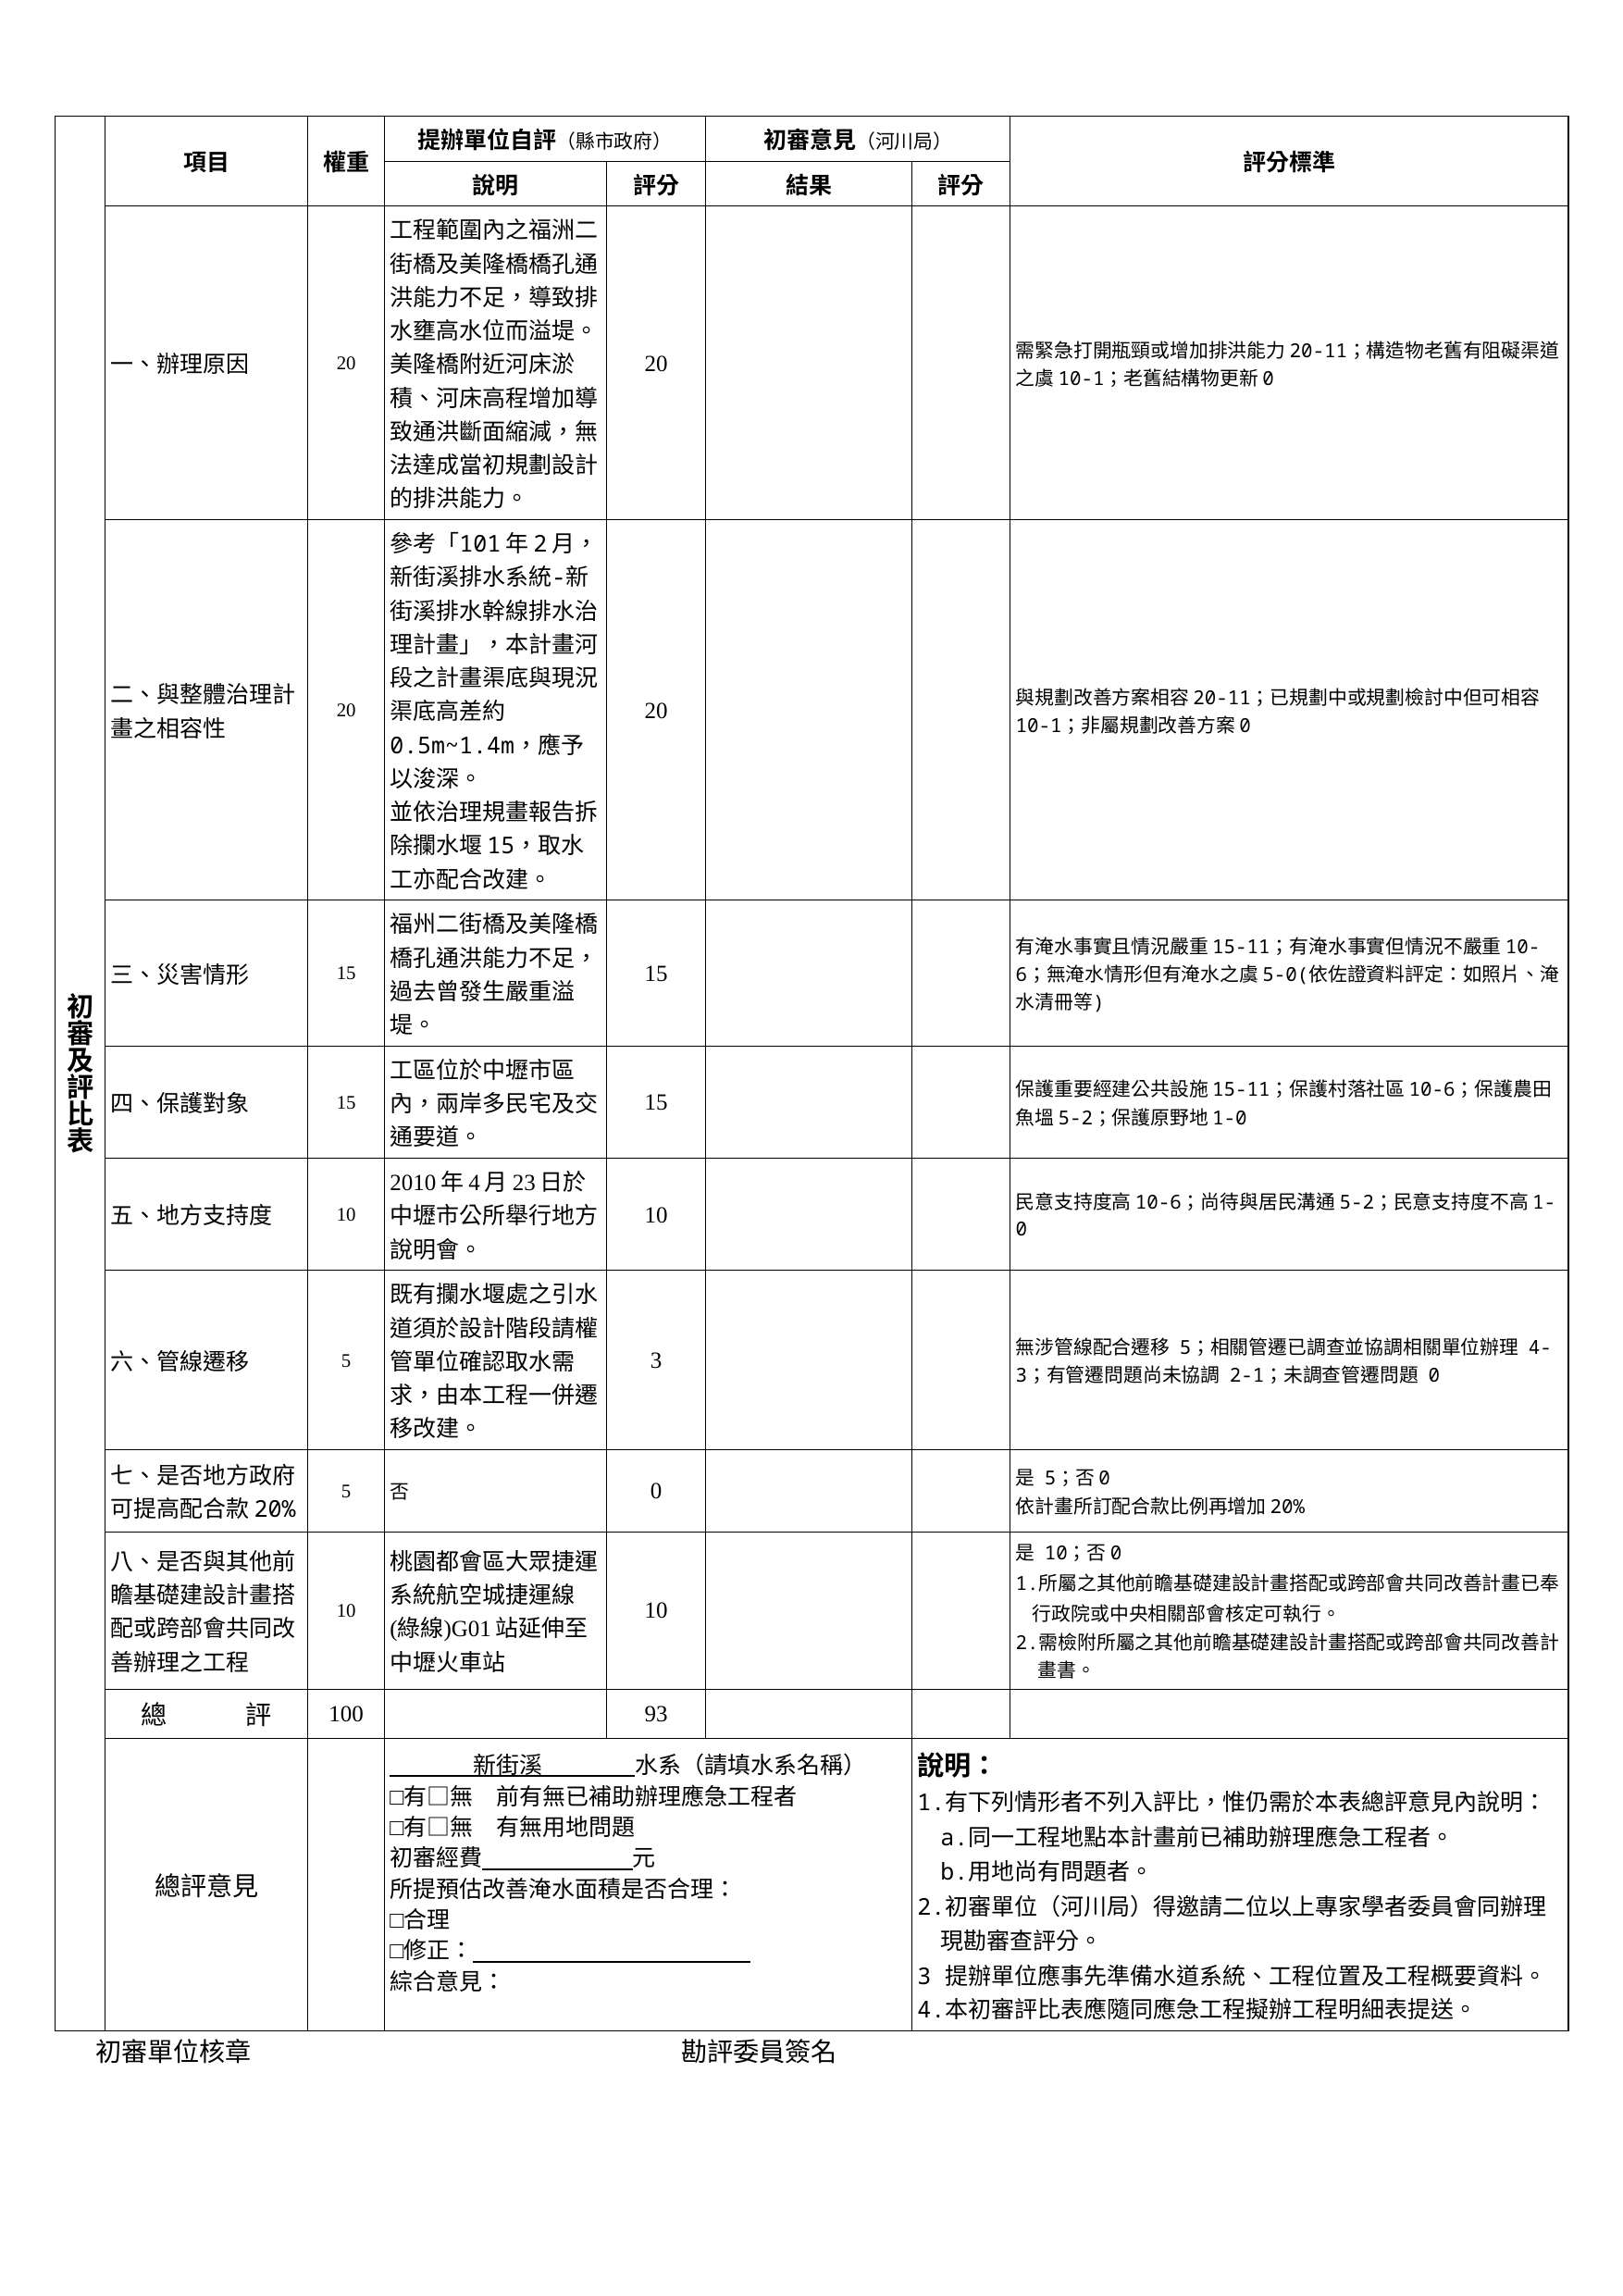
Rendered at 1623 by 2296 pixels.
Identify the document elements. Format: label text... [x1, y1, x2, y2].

table_cell 是 5；否0 依計畫所訂配合款比例再增加20% [1010, 1450, 1567, 1531]
table_header 初審意見（河川局） [706, 117, 1010, 160]
table_header 項目 [105, 117, 307, 205]
table_cell 四、保護對象 [105, 1047, 307, 1158]
table_cell 93 [607, 1690, 705, 1738]
table_cell 3 [607, 1271, 705, 1449]
table_cell [706, 1533, 911, 1688]
table_cell 20 [308, 206, 384, 519]
table_cell 工程範圍內之福洲二街橋及美隆橋橋孔通洪能力不足，導致排水壅高水位而溢堤。 美隆橋附近河床淤積、河床高程增加導致通洪斷面縮減，無法達成當初規劃設計的排洪能力。 [385, 206, 606, 519]
table_cell 保護重要經建公共設施15-11；保護村落社區10-6；保護農田魚塭5-2；保護原野地1-0 [1010, 1047, 1567, 1158]
table_cell [912, 206, 1010, 519]
table_cell 15 [308, 900, 384, 1046]
table_header 初審及評比表 [56, 117, 105, 2030]
table_cell 15 [607, 900, 705, 1046]
table_cell 與規劃改善方案相容20-11；已規劃中或規劃檢討中但可相容10-1；非屬規劃改善方案0 [1010, 520, 1567, 900]
table_cell [706, 1271, 911, 1449]
table_cell [912, 1159, 1010, 1270]
table_cell 10 [607, 1533, 705, 1688]
table_cell 20 [607, 520, 705, 900]
table_cell 既有攔水堰處之引水道須於設計階段請權管單位確認取水需求，由本工程一併遷移改建。 [385, 1271, 606, 1449]
table_cell 評分 [607, 162, 705, 205]
table_cell 桃園都會區大眾捷運系統航空城捷運線(綠線)G01站延伸至中壢火車站 [385, 1533, 606, 1688]
table_cell 三、災害情形 [105, 900, 307, 1046]
table_cell 民意支持度高10-6；尚待與居民溝通5-2；民意支持度不高1-0 [1010, 1159, 1567, 1270]
table_cell 10 [308, 1159, 384, 1270]
table_cell [706, 1450, 911, 1531]
table_cell 5 [308, 1271, 384, 1449]
table_cell [706, 520, 911, 900]
table_cell [912, 1690, 1010, 1738]
table_cell 有淹水事實且情況嚴重15-11；有淹水事實但情況不嚴重10-6；無淹水情形但有淹水之虞5-0(依佐證資料評定：如照片、淹水清冊等) [1010, 900, 1567, 1046]
table_cell 六、管線遷移 [105, 1271, 307, 1449]
table_header 權重 [308, 117, 384, 205]
table_cell 八、是否與其他前瞻基礎建設計畫搭配或跨部會共同改善辦理之工程 [105, 1533, 307, 1688]
table_cell 福州二街橋及美隆橋橋孔通洪能力不足，過去曾發生嚴重溢堤。 [385, 900, 606, 1046]
table_cell 無涉管線配合遷移 5；相關管遷已調查並協調相關單位辦理 4-3；有管遷問題尚未協調 2-1；未調查管遷問題 0 [1010, 1271, 1567, 1449]
table_cell 否 [385, 1450, 606, 1531]
table_cell 20 [308, 520, 384, 900]
table_cell 新街溪 水系（請填水系名稱） □有□無 前有無已補助辦理應急工程者 □有□無 有無用地問題 初審經費 元 所提預估改善淹水面積是否合理： □合理 □修正： 綜合意見： [385, 1739, 911, 2030]
table_cell [912, 1271, 1010, 1449]
table_cell 二、與整體治理計畫之相容性 [105, 520, 307, 900]
table_cell [385, 1690, 606, 1738]
table_cell [912, 1047, 1010, 1158]
table_cell 0 [607, 1450, 705, 1531]
table_cell 說明： 1.有下列情形者不列入評比，惟仍需於本表總評意見內說明： a.同一工程地點本計畫前已補助辦理應急工程者。 b.用地尚有問題者。 2.初審單位（河川局）得邀請二位以上專家學者委員會同辦理現勘審查評分。 3 提辦單位應事先準備水道系統、工程位置及工程概要資料。 4.本初審評比表應隨同應急工程擬辦工程明細表提送。 [912, 1739, 1567, 2030]
table_cell [912, 1533, 1010, 1688]
table_cell 結果 [706, 162, 911, 205]
table_cell [706, 206, 911, 519]
table_cell 是 10；否0 1.所屬之其他前瞻基礎建設計畫搭配或跨部會共同改善計畫已奉行政院或中央相關部會核定可執行。 2.需檢附所屬之其他前瞻基礎建設計畫搭配或跨部會共同改善計畫書。 [1010, 1533, 1567, 1688]
table_cell 七、是否地方政府可提高配合款20% [105, 1450, 307, 1531]
table_cell 10 [607, 1159, 705, 1270]
table_cell 需緊急打開瓶頸或增加排洪能力20-11；構造物老舊有阻礙渠道之虞10-1；老舊結構物更新0 [1010, 206, 1567, 519]
table_cell [308, 1739, 384, 2030]
table_cell [706, 1690, 911, 1738]
table_cell 15 [607, 1047, 705, 1158]
table_cell [912, 520, 1010, 900]
table_header 評分標準 [1010, 117, 1567, 205]
table_cell 說明 [385, 162, 606, 205]
table_cell 評分 [912, 162, 1010, 205]
table_cell 15 [308, 1047, 384, 1158]
table_cell 工區位於中壢市區內，兩岸多民宅及交通要道。 [385, 1047, 606, 1158]
table_cell 5 [308, 1450, 384, 1531]
table_cell [706, 900, 911, 1046]
table_cell [912, 1450, 1010, 1531]
table_cell 100 [308, 1690, 384, 1738]
table_cell 2010年4月23日於中壢市公所舉行地方說明會。 [385, 1159, 606, 1270]
table_cell [706, 1047, 911, 1158]
table_cell 總 評 [105, 1690, 307, 1738]
table_cell 參考「101年2月，新街溪排水系統-新街溪排水幹線排水治理計畫」，本計畫河段之計畫渠底與現況渠底高差約0.5m~1.4m，應予以浚深。 並依治理規畫報告拆除攔水堰15，取水工亦配合改建。 [385, 520, 606, 900]
table_header 提辦單位自評（縣市政府） [385, 117, 705, 160]
table_cell 20 [607, 206, 705, 519]
table_cell 一、辦理原因 [105, 206, 307, 519]
table_cell 總評意見 [105, 1739, 307, 2030]
table_cell [912, 900, 1010, 1046]
table_cell [1010, 1690, 1567, 1738]
table_cell 10 [308, 1533, 384, 1688]
table_cell [706, 1159, 911, 1270]
text 初審單位核章 勘評委員簽名 [55, 2031, 1568, 2069]
table_cell 五、地方支持度 [105, 1159, 307, 1270]
